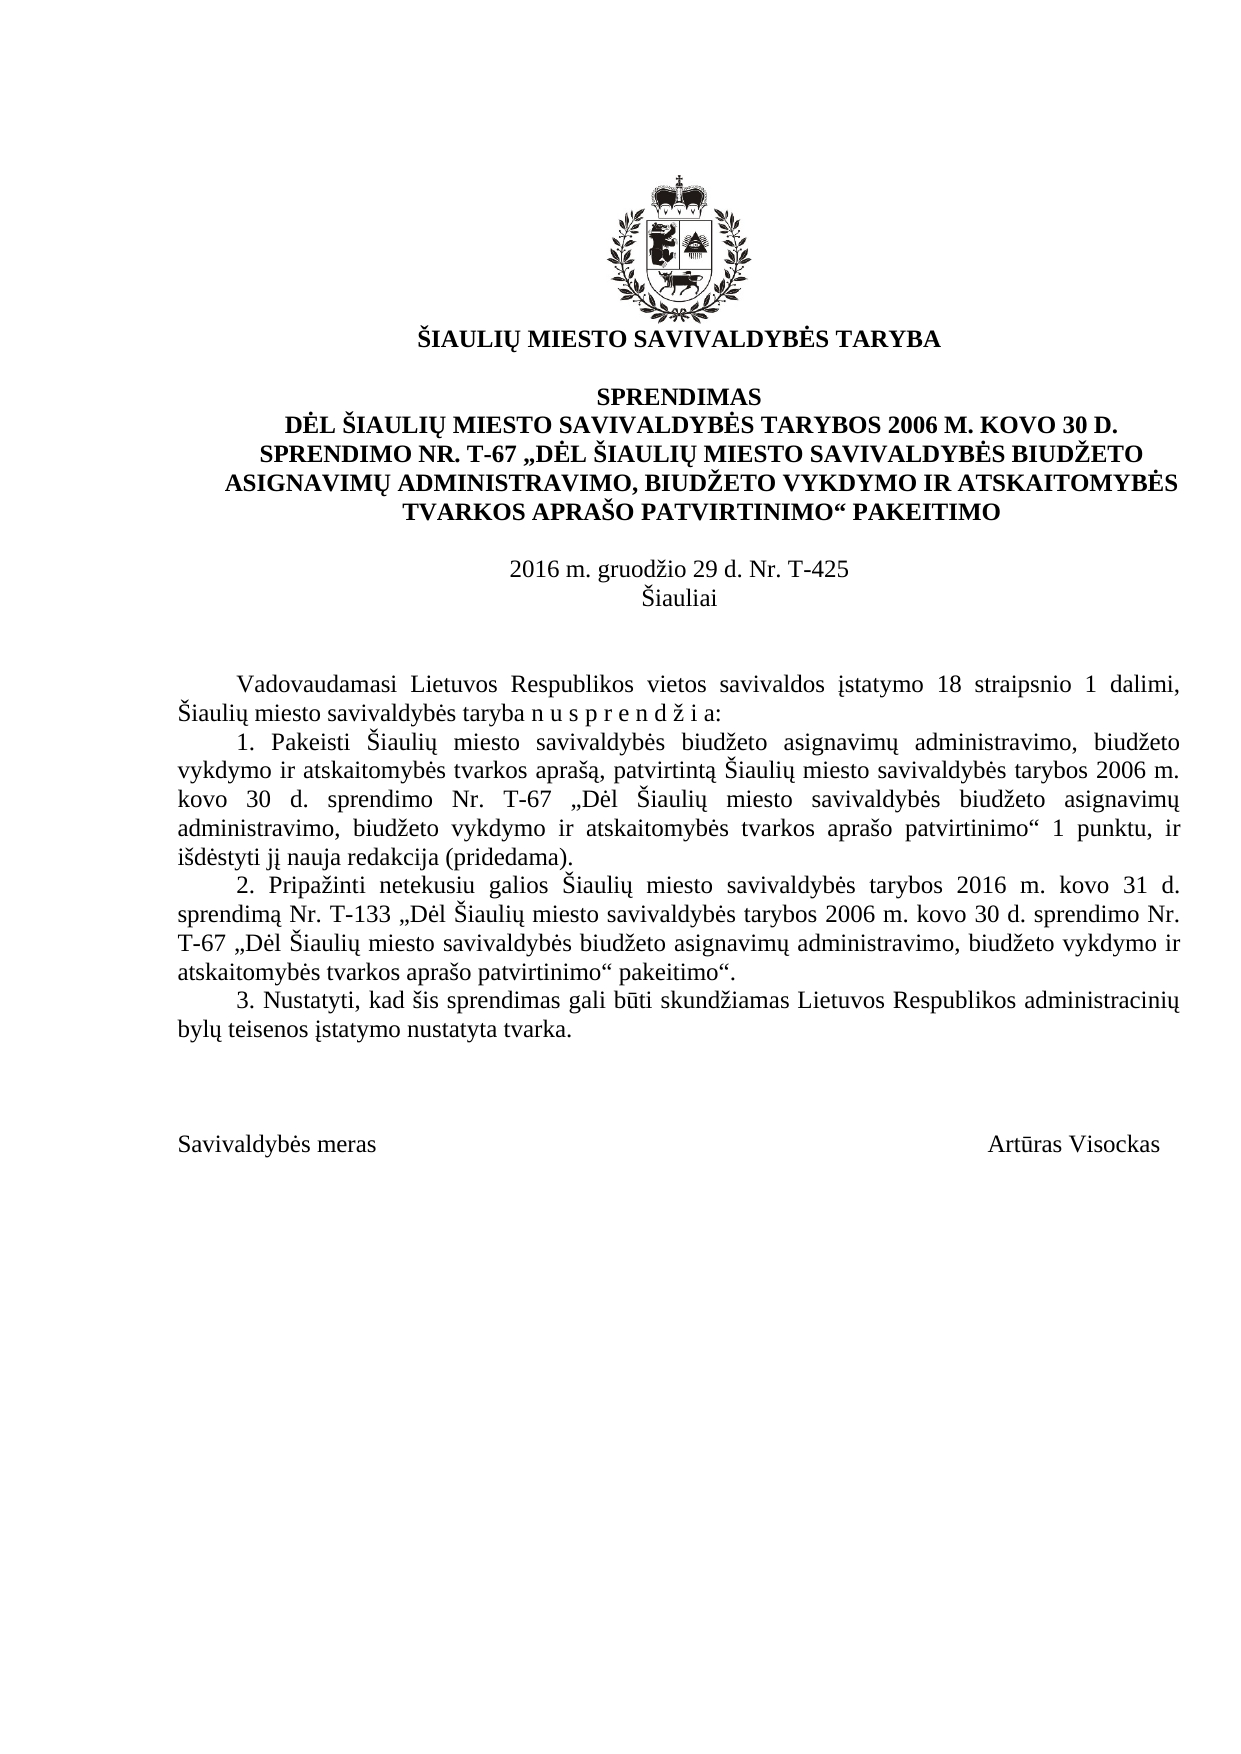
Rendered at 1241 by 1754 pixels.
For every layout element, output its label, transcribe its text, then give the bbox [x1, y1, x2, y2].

text SPRENDIMAS [177, 382, 1181, 410]
text 2. Pripažinti netekusiu galios Šiaulių miesto savivaldybės tarybos 2016 m. kovo 31 d. sprendimą Nr. T-133 „Dėl Šiaulių miesto savivaldybės tarybos 2006 m. kovo 30 d. sprendimo Nr. T-67 „Dėl Šiaulių miesto savivaldybės biudžeto asignavimų administravimo, biudžeto vykdymo ir atskaitomybės tvarkos aprašo patvirtinimo“ pakeitimo“. [177, 870, 1181, 985]
text DĖL ŠIAULIŲ MIESTO SAVIVALDYBĖS TARYBOS 2006 M. KOVO 30 D. SPRENDIMO NR. T-67 „DĖL ŠIAULIŲ MIESTO SAVIVALDYBĖS BIUDŽETO ASIGNAVIMŲ ADMINISTRAVIMO, BIUDŽETO VYKDYMO IR ATSKAITOMYBĖS TVARKOS APRAŠO PATVIRTINIMO“ PAKEITIMO [222, 410, 1181, 525]
text 1. Pakeisti Šiaulių miesto savivaldybės biudžeto asignavimų administravimo, biudžeto vykdymo ir atskaitomybės tvarkos aprašą, patvirtintą Šiaulių miesto savivaldybės tarybos 2006 m. kovo 30 d. sprendimo Nr. T-67 „Dėl Šiaulių miesto savivaldybės biudžeto asignavimų administravimo, biudžeto vykdymo ir atskaitomybės tvarkos aprašo patvirtinimo“ 1 punktu, ir išdėstyti jį nauja redakcija (pridedama). [177, 727, 1181, 870]
text Savivaldybės meras Artūras Visockas [177, 1129, 1181, 1158]
text Šiauliai [177, 583, 1181, 612]
text 3. Nustatyti, kad šis sprendimas gali būti skundžiamas Lietuvos Respublikos administracinių bylų teisenos įstatymo nustatyta tvarka. [177, 985, 1181, 1043]
text 2016 m. gruodžio 29 d. Nr. T-425 [177, 554, 1181, 583]
text Vadovaudamasi Lietuvos Respublikos vietos savivaldos įstatymo 18 straipsnio 1 dalimi, Šiaulių miesto savivaldybės taryba n u s p r e n d ž i a: [177, 669, 1181, 727]
text ŠIAULIŲ MIESTO SAVIVALDYBĖS TARYBA [177, 324, 1181, 353]
